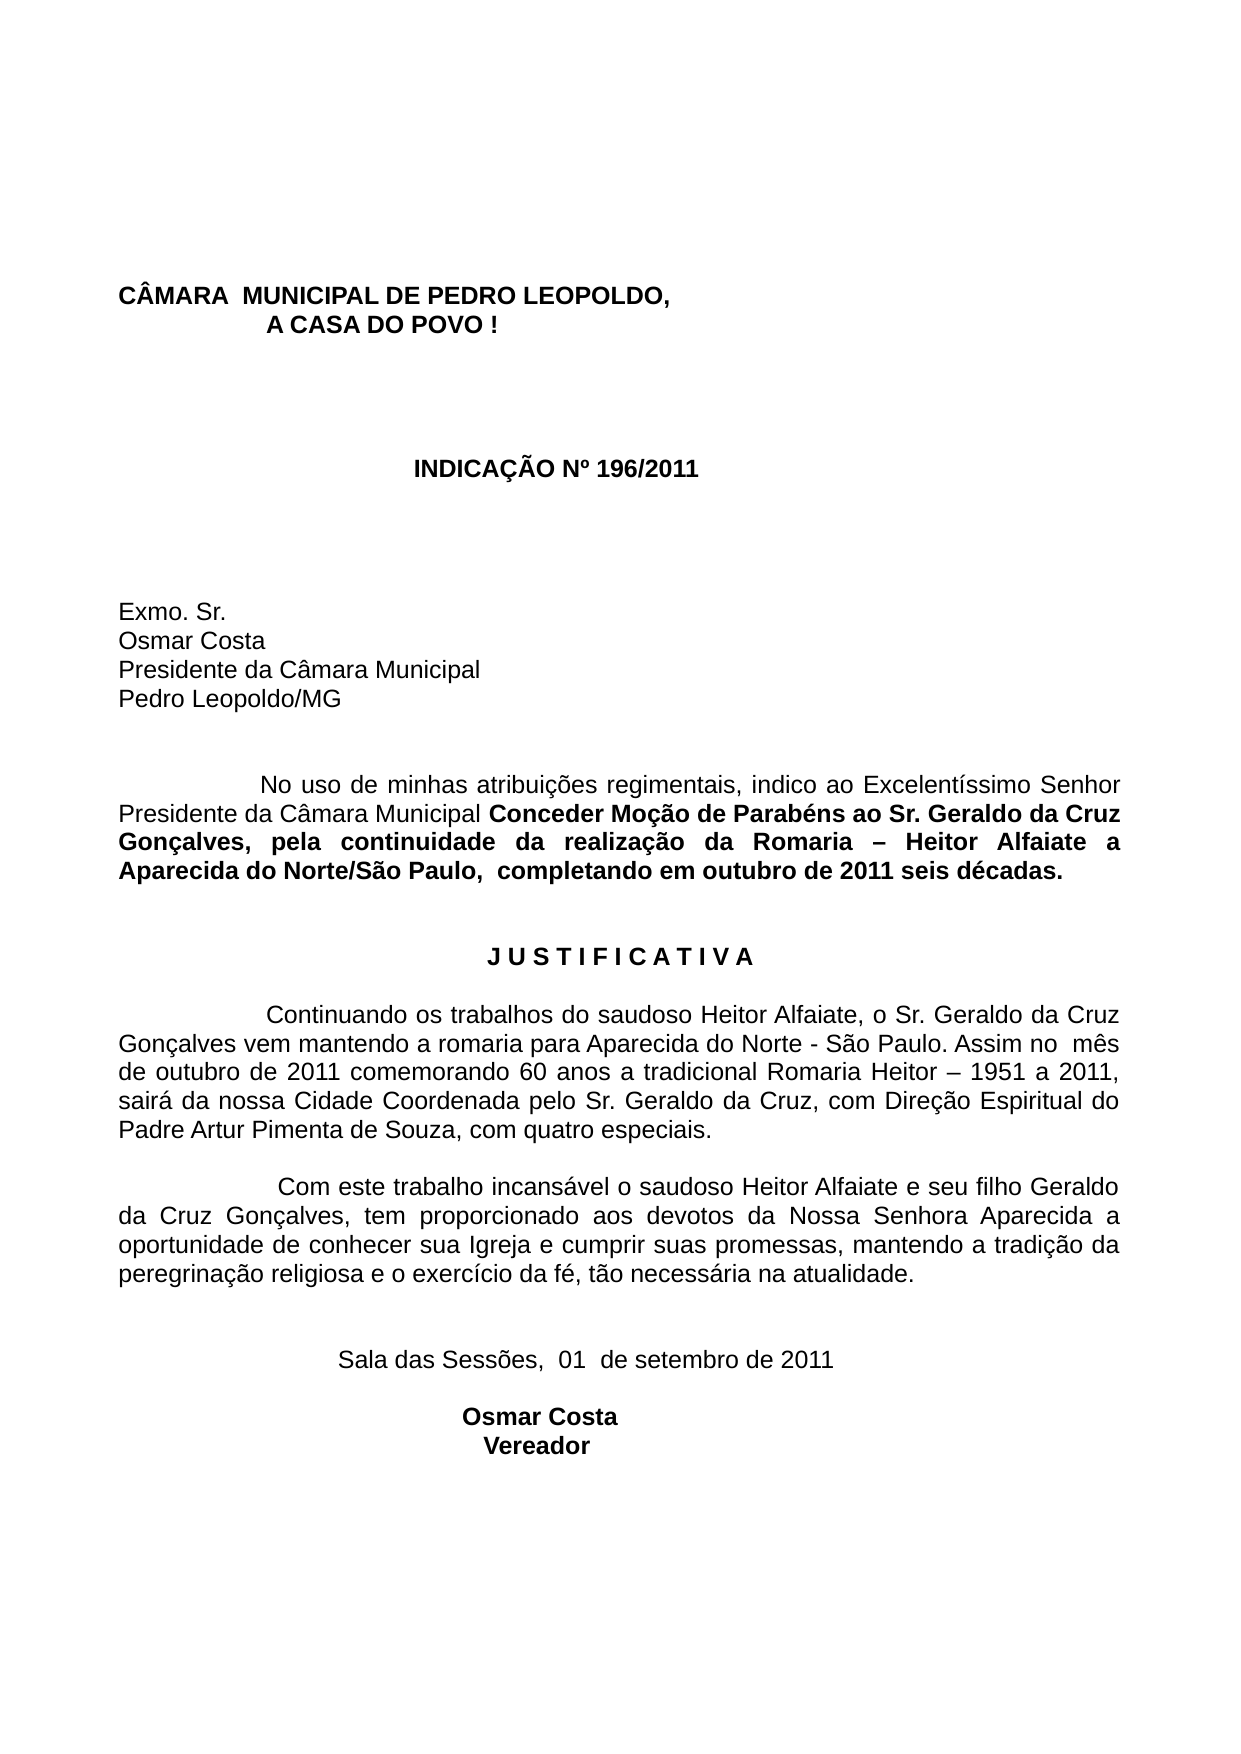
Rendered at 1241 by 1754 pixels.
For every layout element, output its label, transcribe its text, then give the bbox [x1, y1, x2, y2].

text A CASA DO POVO ! [118, 310, 1122, 338]
text Sala das Sessões, 01 de setembro de 2011 [116, 1345, 1122, 1373]
text Com este trabalho incansável o saudoso Heitor Alfaiate e seu filho Geraldo da Cruz Gonçalves, tem proporcionado aos devotos da Nossa Senhora Aparecida a oportunidade de conhecer sua Igreja e cumprir suas promessas, mantendo a tradição da peregrinação religiosa e o exercício da fé, tão necessária na atualidade. [118, 1172, 1122, 1287]
text CÂMARA MUNICIPAL DE PEDRO LEOPOLDO, [118, 281, 1122, 310]
text INDICAÇÃO Nº 196/2011 [118, 453, 1122, 482]
text Presidente da Câmara Municipal [118, 655, 1122, 683]
text No uso de minhas atribuições regimentais, indico ao Excelentíssimo Senhor Presidente da Câmara Municipal Conceder Moção de Parabéns ao Sr. Geraldo da Cruz Gonçalves, pela continuidade da realização da Romaria – Heitor Alfaiate a Aparecida do Norte/São Paulo, completando em outubro de 2011 seis décadas. [118, 770, 1122, 885]
text J U S T I F I C A T I V A [118, 942, 1122, 971]
text Osmar Costa [118, 1402, 1122, 1431]
text Vereador [118, 1431, 1122, 1460]
text Continuando os trabalhos do saudoso Heitor Alfaiate, o Sr. Geraldo da Cruz Gonçalves vem mantendo a romaria para Aparecida do Norte - São Paulo. Assim no mês de outubro de 2011 comemorando 60 anos a tradicional Romaria Heitor – 1951 a 2011, sairá da nossa Cidade Coordenada pelo Sr. Geraldo da Cruz, com Direção Espiritual do Padre Artur Pimenta de Souza, com quatro especiais. [118, 1000, 1122, 1143]
text Osmar Costa [118, 626, 1122, 655]
text Exmo. Sr. [118, 597, 1122, 626]
text Pedro Leopoldo/MG [118, 683, 1122, 712]
